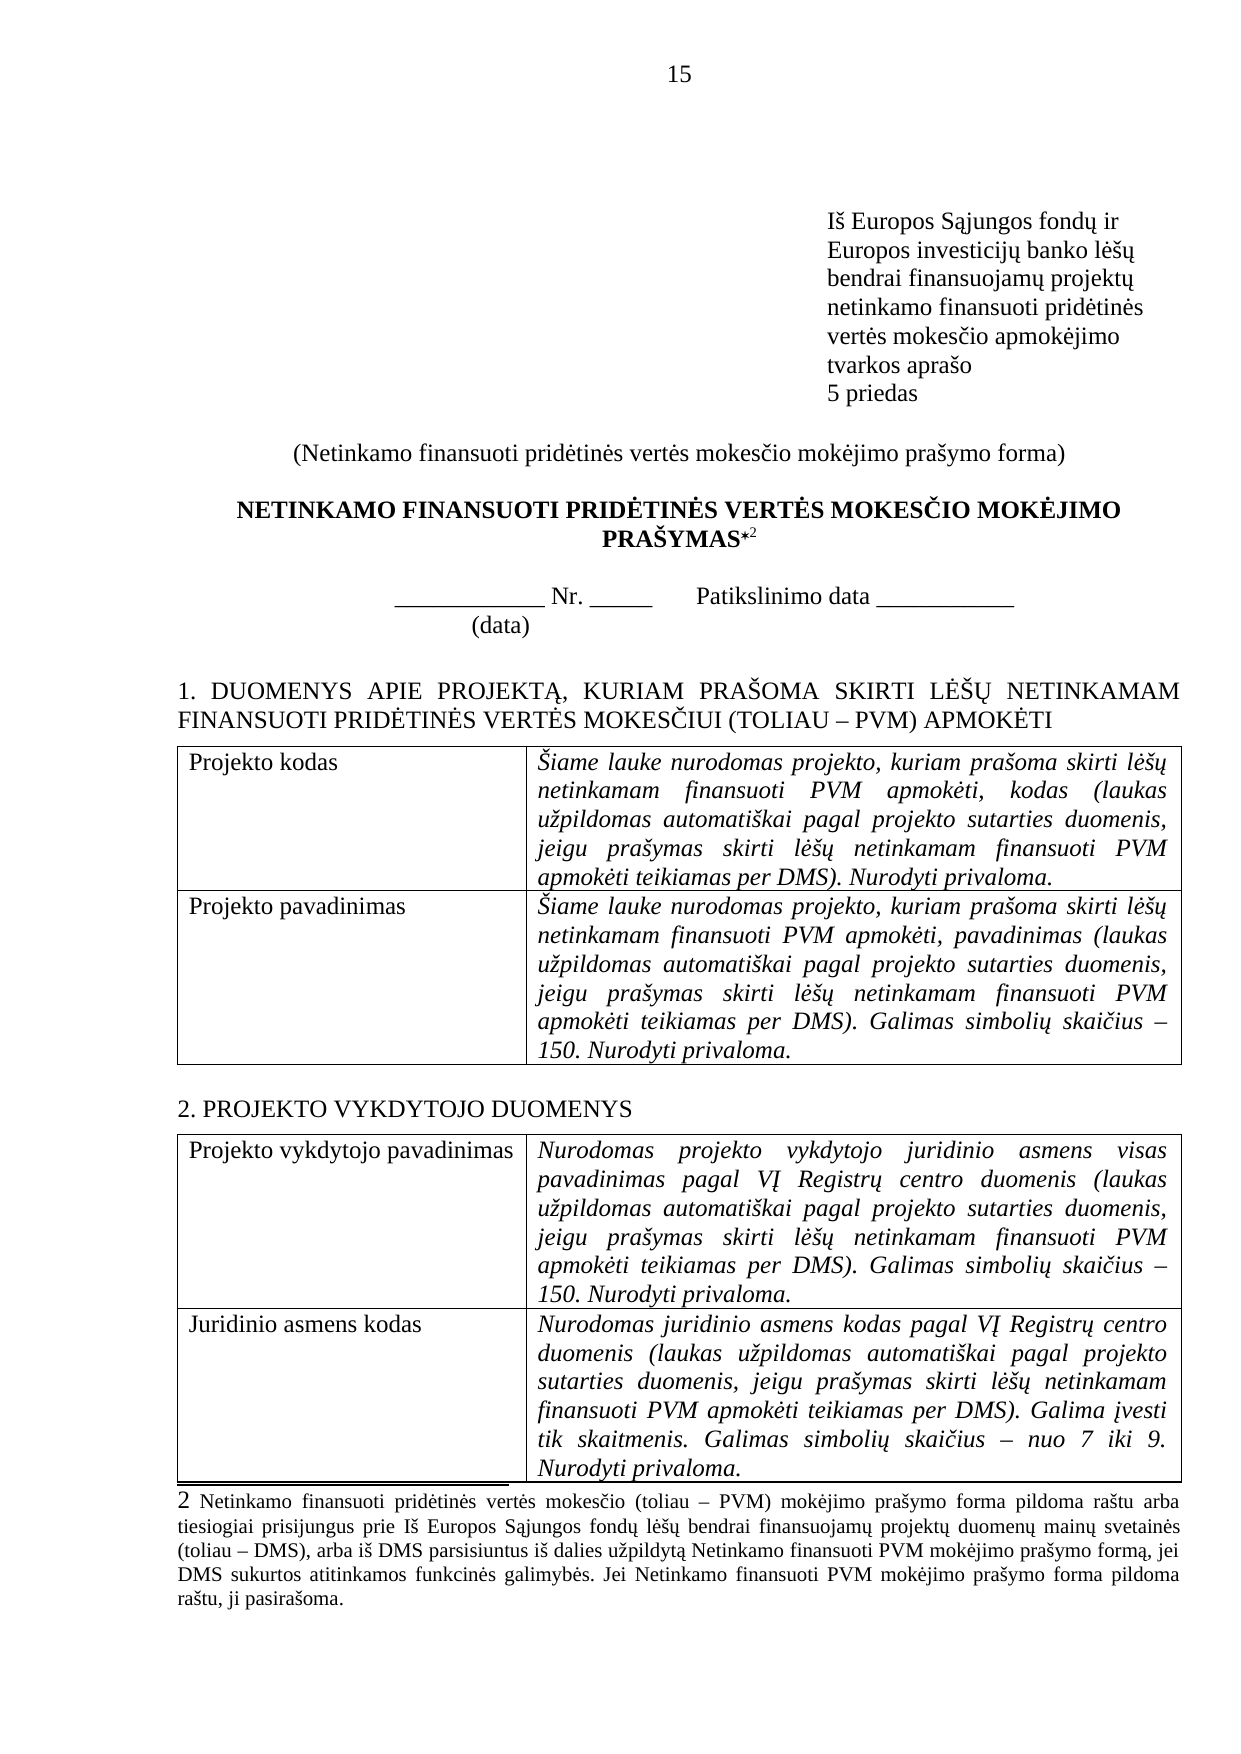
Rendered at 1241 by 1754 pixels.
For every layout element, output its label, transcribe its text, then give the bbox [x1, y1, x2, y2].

table_header Projekto vykdytojo pavadinimas [178, 1135, 526, 1308]
text Netinkamo finansuoti pridėtinės vertės mokesčio (toliau – PVM) mokėjimo prašymo forma pildoma raštu arba tiesiogiai prisijungus prie Iš Europos Sąjungos fondų lėšų bendrai finansuojamų projektų duomenų mainų svetainės (toliau – DMS), arba iš DMS parsisiuntus iš dalies užpildytą Netinkamo finansuoti PVM mokėjimo prašymo formą, jei DMS sukurtos atitinkamos funkcinės galimybės. Jei Netinkamo finansuoti PVM mokėjimo prašymo forma pildoma raštu, ji pasirašoma. [177, 1485, 1181, 1610]
table_cell Projekto pavadinimas [178, 891, 526, 1064]
text 2. PROJEKTO VYKDYTOJO DUOMENYS [177, 1094, 1181, 1122]
text Iš Europos Sąjungos fondų ir Europos investicijų banko lėšų bendrai finansuojamų projektų netinkamo finansuoti pridėtinės vertės mokesčio apmokėjimo tvarkos aprašo [827, 206, 1181, 378]
table_header Nurodomas projekto vykdytojo juridinio asmens visas pavadinimas pagal VĮ Registrų centro duomenis (laukas užpildomas automatiškai pagal projekto sutarties duomenis, jeigu prašymas skirti lėšų netinkamam finansuoti PVM apmokėti teikiamas per DMS). Galimas simbolių skaičius – 150. Nurodyti privaloma. [527, 1135, 1181, 1308]
text ____________ Nr. _____ Patikslinimo data ___________ [227, 581, 1181, 610]
text (Netinkamo finansuoti pridėtinės vertės mokesčio mokėjimo prašymo forma) [177, 438, 1181, 466]
table_header Šiame lauke nurodomas projekto, kuriam prašoma skirti lėšų netinkamam finansuoti PVM apmokėti, kodas (laukas užpildomas automatiškai pagal projekto sutarties duomenis, jeigu prašymas skirti lėšų netinkamam finansuoti PVM apmokėti teikiamas per DMS). Nurodyti privaloma. [527, 747, 1181, 890]
text 1. DUOMENYS APIE PROJEKTĄ, KURIAM PRAŠOMA SKIRTI LĖŠŲ NETINKAMAM FINANSUOTI PRIDĖTINĖS VERTĖS MOKESČIUI (TOLIAU – PVM) APMOKĖTI [177, 676, 1181, 733]
text 5 priedas [827, 378, 1181, 407]
table_header Projekto kodas [178, 747, 526, 890]
text NETINKAMO FINANSUOTI PRIDĖTINĖS VERTĖS MOKESČIO MOKĖJIMO PRAŠYMAS [177, 495, 1181, 553]
text (data) [227, 610, 1181, 639]
table_cell Juridinio asmens kodas [178, 1309, 526, 1481]
table_cell Šiame lauke nurodomas projekto, kuriam prašoma skirti lėšų netinkamam finansuoti PVM apmokėti, pavadinimas (laukas užpildomas automatiškai pagal projekto sutarties duomenis, jeigu prašymas skirti lėšų netinkamam finansuoti PVM apmokėti teikiamas per DMS). Galimas simbolių skaičius – 150. Nurodyti privaloma. [527, 891, 1181, 1064]
table_cell Nurodomas juridinio asmens kodas pagal VĮ Registrų centro duomenis (laukas užpildomas automatiškai pagal projekto sutarties duomenis, jeigu prašymas skirti lėšų netinkamam finansuoti PVM apmokėti teikiamas per DMS). Galima įvesti tik skaitmenis. Galimas simbolių skaičius – nuo 7 iki 9. Nurodyti privaloma. [527, 1309, 1181, 1481]
